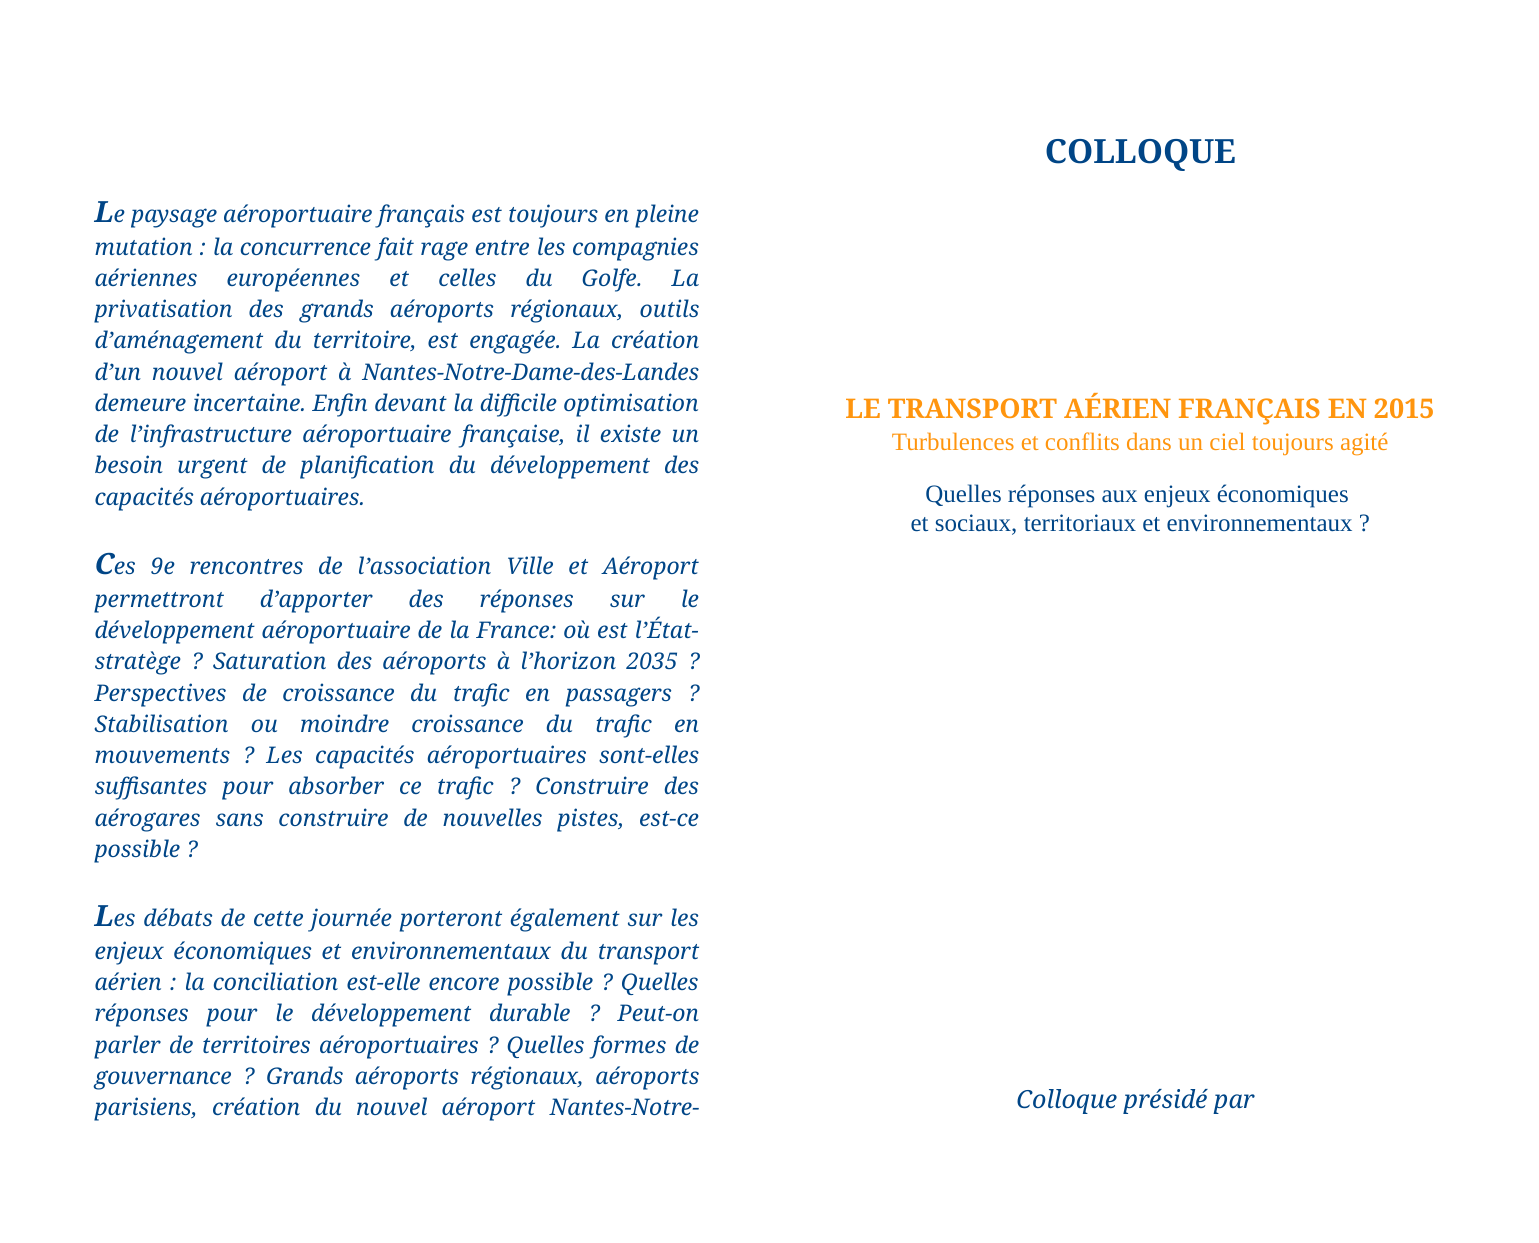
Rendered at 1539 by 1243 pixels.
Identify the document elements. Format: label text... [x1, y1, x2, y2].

table_header [708, 89, 830, 1154]
table_header Le paysage aéroportuaire français est toujours en pleine mutation : la concurrence fait rage entre les compagnies aériennes européennes et celles du Golfe. La privatisation des grands aéroports régionaux, outils d’aménagement du territoire, est engagée. La création d’un nouvel aéroport à Nantes-Notre-Dame-des-Landes demeure incertaine. Enfin devant la difficile optimisation de l’infrastructure aéroportuaire française, il existe un besoin urgent de planification du développement des capacités aéroportuaires. Ces 9e rencontres de l’association Ville et Aéroport permettront d’apporter des réponses sur le développement aéroportuaire de la France: où est l’État-stratège ? Saturation des aéroports à l’horizon 2035 ? Perspectives de croissance du trafic en passagers ? Stabilisation ou moindre croissance du trafic en mouvements ? Les capacités aéroportuaires sont-elles suffisantes pour absorber ce trafic ? Construire des aérogares sans construire de nouvelles pistes, est-ce possible ? Les débats de cette journée porteront également sur les enjeux économiques et environnementaux du transport aérien : la conciliation est-elle encore possible ? Quelles réponses pour le développement durable ? Peut-on parler de territoires aéroportuaires ? Quelles formes de gouvernance ? Grands aéroports régionaux, aéroports parisiens, création du nouvel aéroport Nantes-Notre- [89, 89, 708, 1154]
table_header COLLOQUE LE TRANSPORT AÉRIEN FRANÇAIS EN 2015 Turbulences et conflits dans un ciel toujours agité Quelles réponses aux enjeux économiques et sociaux, territoriaux et environnementaux ? Colloque présidé par [830, 89, 1450, 1154]
